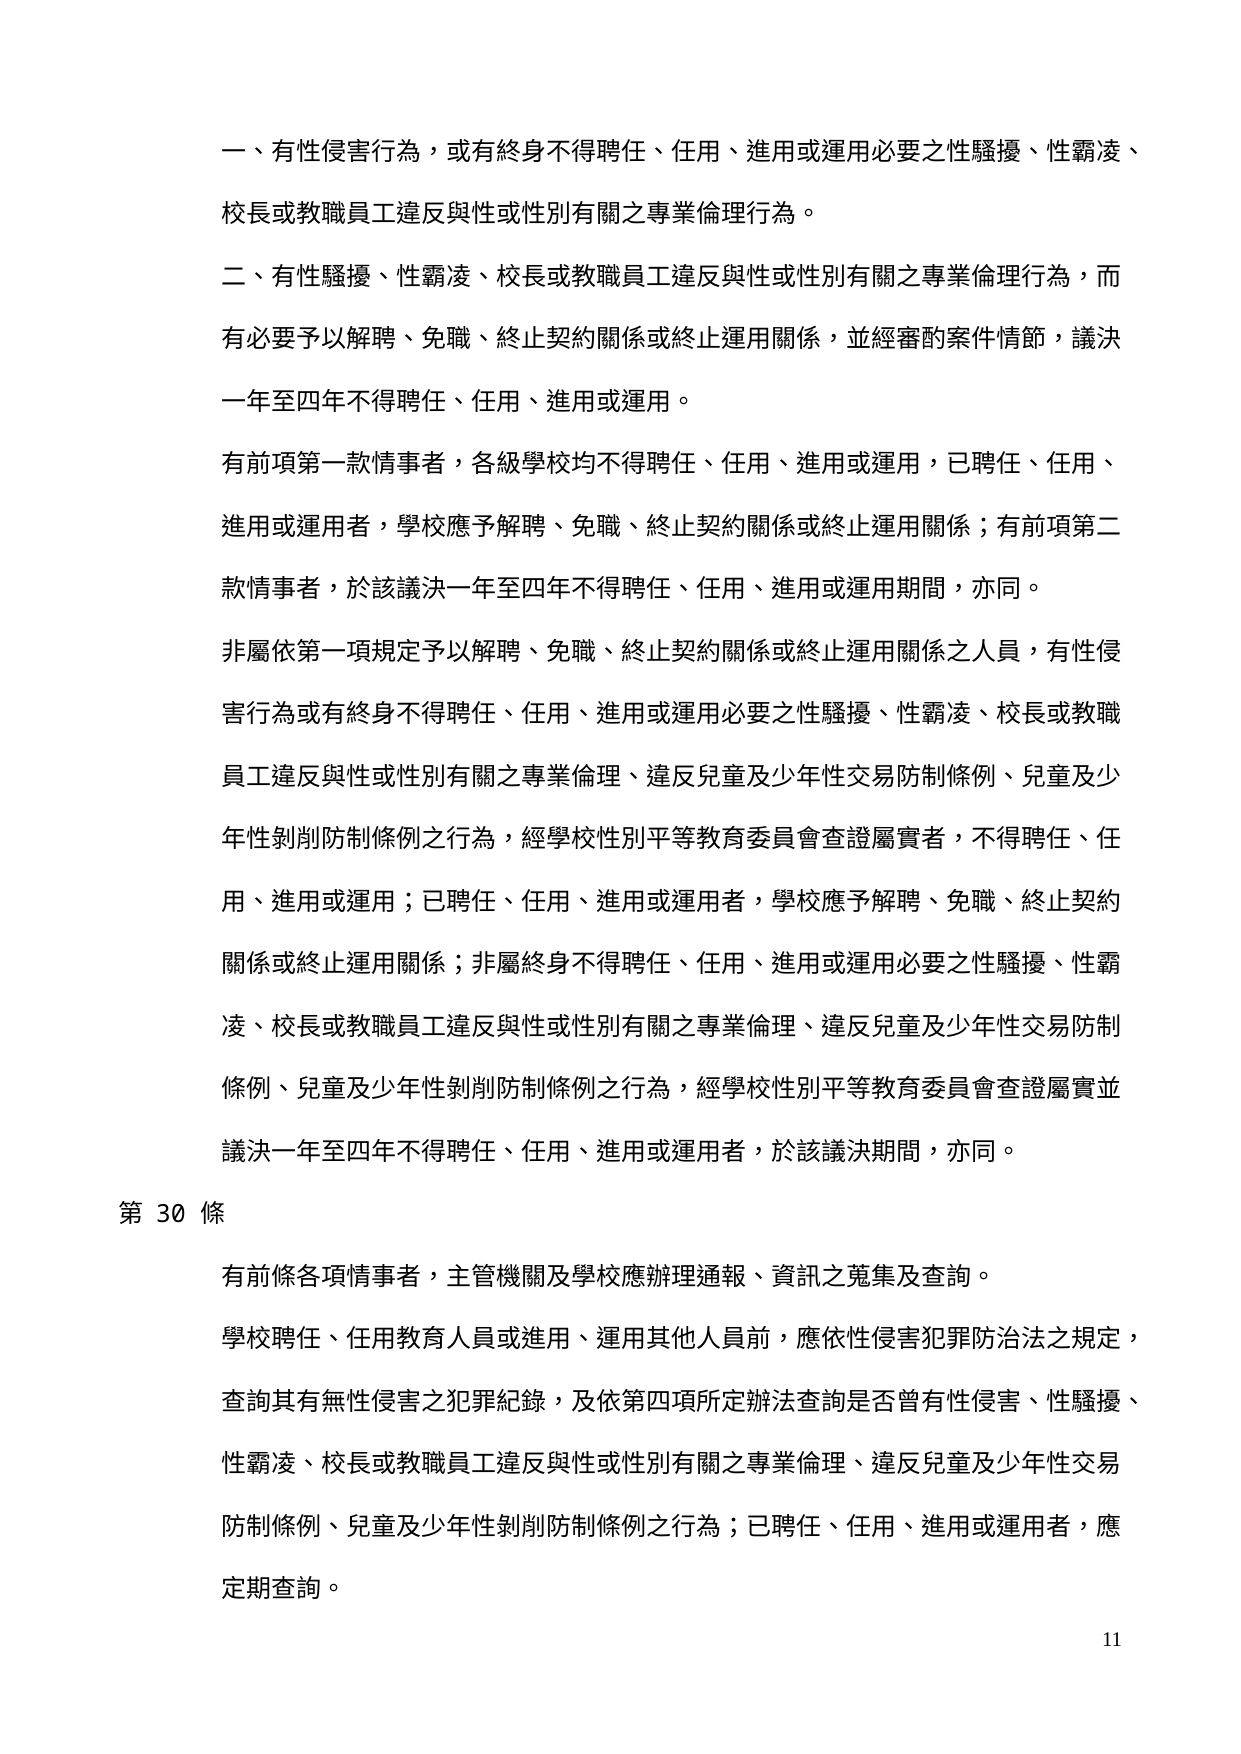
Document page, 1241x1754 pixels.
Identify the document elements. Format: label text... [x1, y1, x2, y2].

text 有前條各項情事者，主管機關及學校應辦理通報、資訊之蒐集及查詢。 [221, 1233, 1122, 1295]
text 二、有性騷擾、性霸凌、校長或教職員工違反與性或性別有關之專業倫理行為，而有必要予以解聘、免職、終止契約關係或終止運用關係，並經審酌案件情節，議決一年至四年不得聘任、任用、進用或運用。 [221, 233, 1122, 420]
text 學校聘任、任用教育人員或進用、運用其他人員前，應依性侵害犯罪防治法之規定，查詢其有無性侵害之犯罪紀錄，及依第四項所定辦法查詢是否曾有性侵害、性騷擾、性霸凌、校長或教職員工違反與性或性別有關之專業倫理、違反兒童及少年性交易防制條例、兒童及少年性剝削防制條例之行為；已聘任、任用、進用或運用者，應定期查詢。 [221, 1295, 1122, 1608]
text 第 30 條 [118, 1170, 1122, 1233]
text 非屬依第一項規定予以解聘、免職、終止契約關係或終止運用關係之人員，有性侵害行為或有終身不得聘任、任用、進用或運用必要之性騷擾、性霸凌、校長或教職員工違反與性或性別有關之專業倫理、違反兒童及少年性交易防制條例、兒童及少年性剝削防制條例之行為，經學校性別平等教育委員會查證屬實者，不得聘任、任用、進用或運用；已聘任、任用、進用或運用者，學校應予解聘、免職、終止契約關係或終止運用關係；非屬終身不得聘任、任用、進用或運用必要之性騷擾、性霸凌、校長或教職員工違反與性或性別有關之專業倫理、違反兒童及少年性交易防制條例、兒童及少年性剝削防制條例之行為，經學校性別平等教育委員會查證屬實並議決一年至四年不得聘任、任用、進用或運用者，於該議決期間，亦同。 [221, 608, 1122, 1170]
text 有前項第一款情事者，各級學校均不得聘任、任用、進用或運用，已聘任、任用、進用或運用者，學校應予解聘、免職、終止契約關係或終止運用關係；有前項第二款情事者，於該議決一年至四年不得聘任、任用、進用或運用期間，亦同。 [221, 420, 1122, 608]
text 一、有性侵害行為，或有終身不得聘任、任用、進用或運用必要之性騷擾、性霸凌、校長或教職員工違反與性或性別有關之專業倫理行為。 [221, 108, 1122, 233]
